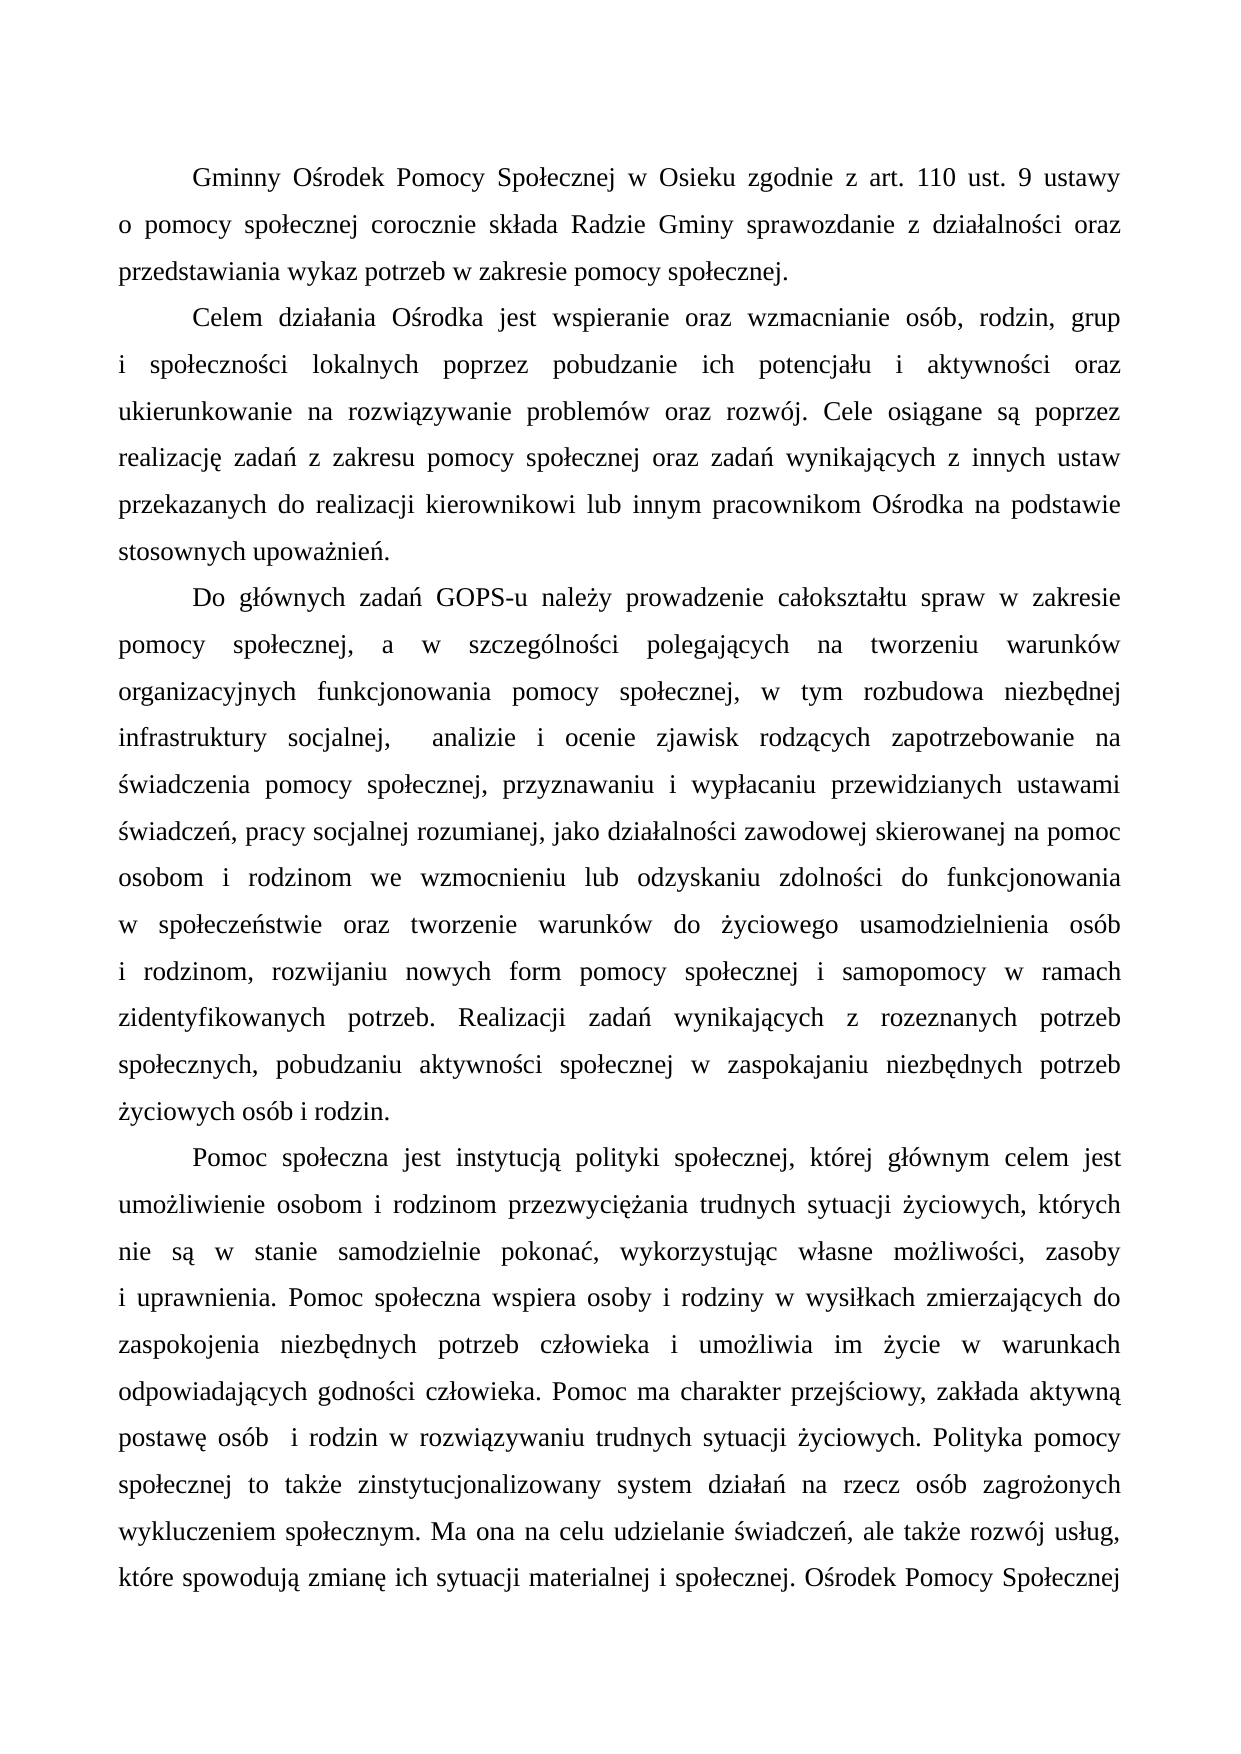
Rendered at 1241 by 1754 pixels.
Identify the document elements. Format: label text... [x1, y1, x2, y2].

text Do głównych zadań GOPS-u należy prowadzenie całokształtu spraw w zakresie pomocy społecznej, a w szczególności polegających na tworzeniu warunków organizacyjnych funkcjonowania pomocy społecznej, w tym rozbudowa niezbędnej infrastruktury socjalnej, analizie i ocenie zjawisk rodzących zapotrzebowanie na świadczenia pomocy społecznej, przyznawaniu i wypłacaniu przewidzianych ustawami świadczeń, pracy socjalnej rozumianej, jako działalności zawodowej skierowanej na pomoc osobom i rodzinom we wzmocnieniu lub odzyskaniu zdolności do funkcjonowania w społeczeństwie oraz tworzenie warunków do życiowego usamodzielnienia osób i rodzinom, rozwijaniu nowych form pomocy społecznej i samopomocy w ramach zidentyfikowanych potrzeb. Realizacji zadań wynikających z rozeznanych potrzeb społecznych, pobudzaniu aktywności społecznej w zaspokajaniu niezbędnych potrzeb życiowych osób i rodzin. [118, 581, 1122, 1126]
text Pomoc społeczna jest instytucją polityki społecznej, której głównym celem jest umożliwienie osobom i rodzinom przezwyciężania trudnych sytuacji życiowych, których nie są w stanie samodzielnie pokonać, wykorzystując własne możliwości, zasoby i uprawnienia. Pomoc społeczna wspiera osoby i rodziny w wysiłkach zmierzających do zaspokojenia niezbędnych potrzeb człowieka i umożliwia im życie w warunkach odpowiadających godności człowieka. Pomoc ma charakter przejściowy, zakłada aktywną postawę osób i rodzin w rozwiązywaniu trudnych sytuacji życiowych. Polityka pomocy społecznej to także zinstytucjonalizowany system działań na rzecz osób zagrożonych wykluczeniem społecznym. Ma ona na celu udzielanie świadczeń, ale także rozwój usług, które spowodują zmianę ich sytuacji materialnej i społecznej. Ośrodek Pomocy Społecznej [118, 1141, 1122, 1592]
text Celem działania Ośrodka jest wspieranie oraz wzmacnianie osób, rodzin, grup i społeczności lokalnych poprzez pobudzanie ich potencjału i aktywności oraz ukierunkowanie na rozwiązywanie problemów oraz rozwój. Cele osiągane są poprzez realizację zadań z zakresu pomocy społecznej oraz zadań wynikających z innych ustaw przekazanych do realizacji kierownikowi lub innym pracownikom Ośrodka na podstawie stosownych upoważnień. [118, 301, 1122, 566]
text Gminny Ośrodek Pomocy Społecznej w Osieku zgodnie z art. 110 ust. 9 ustawy o pomocy społecznej corocznie składa Radzie Gminy sprawozdanie z działalności oraz przedstawiania wykaz potrzeb w zakresie pomocy społecznej. [118, 161, 1122, 286]
